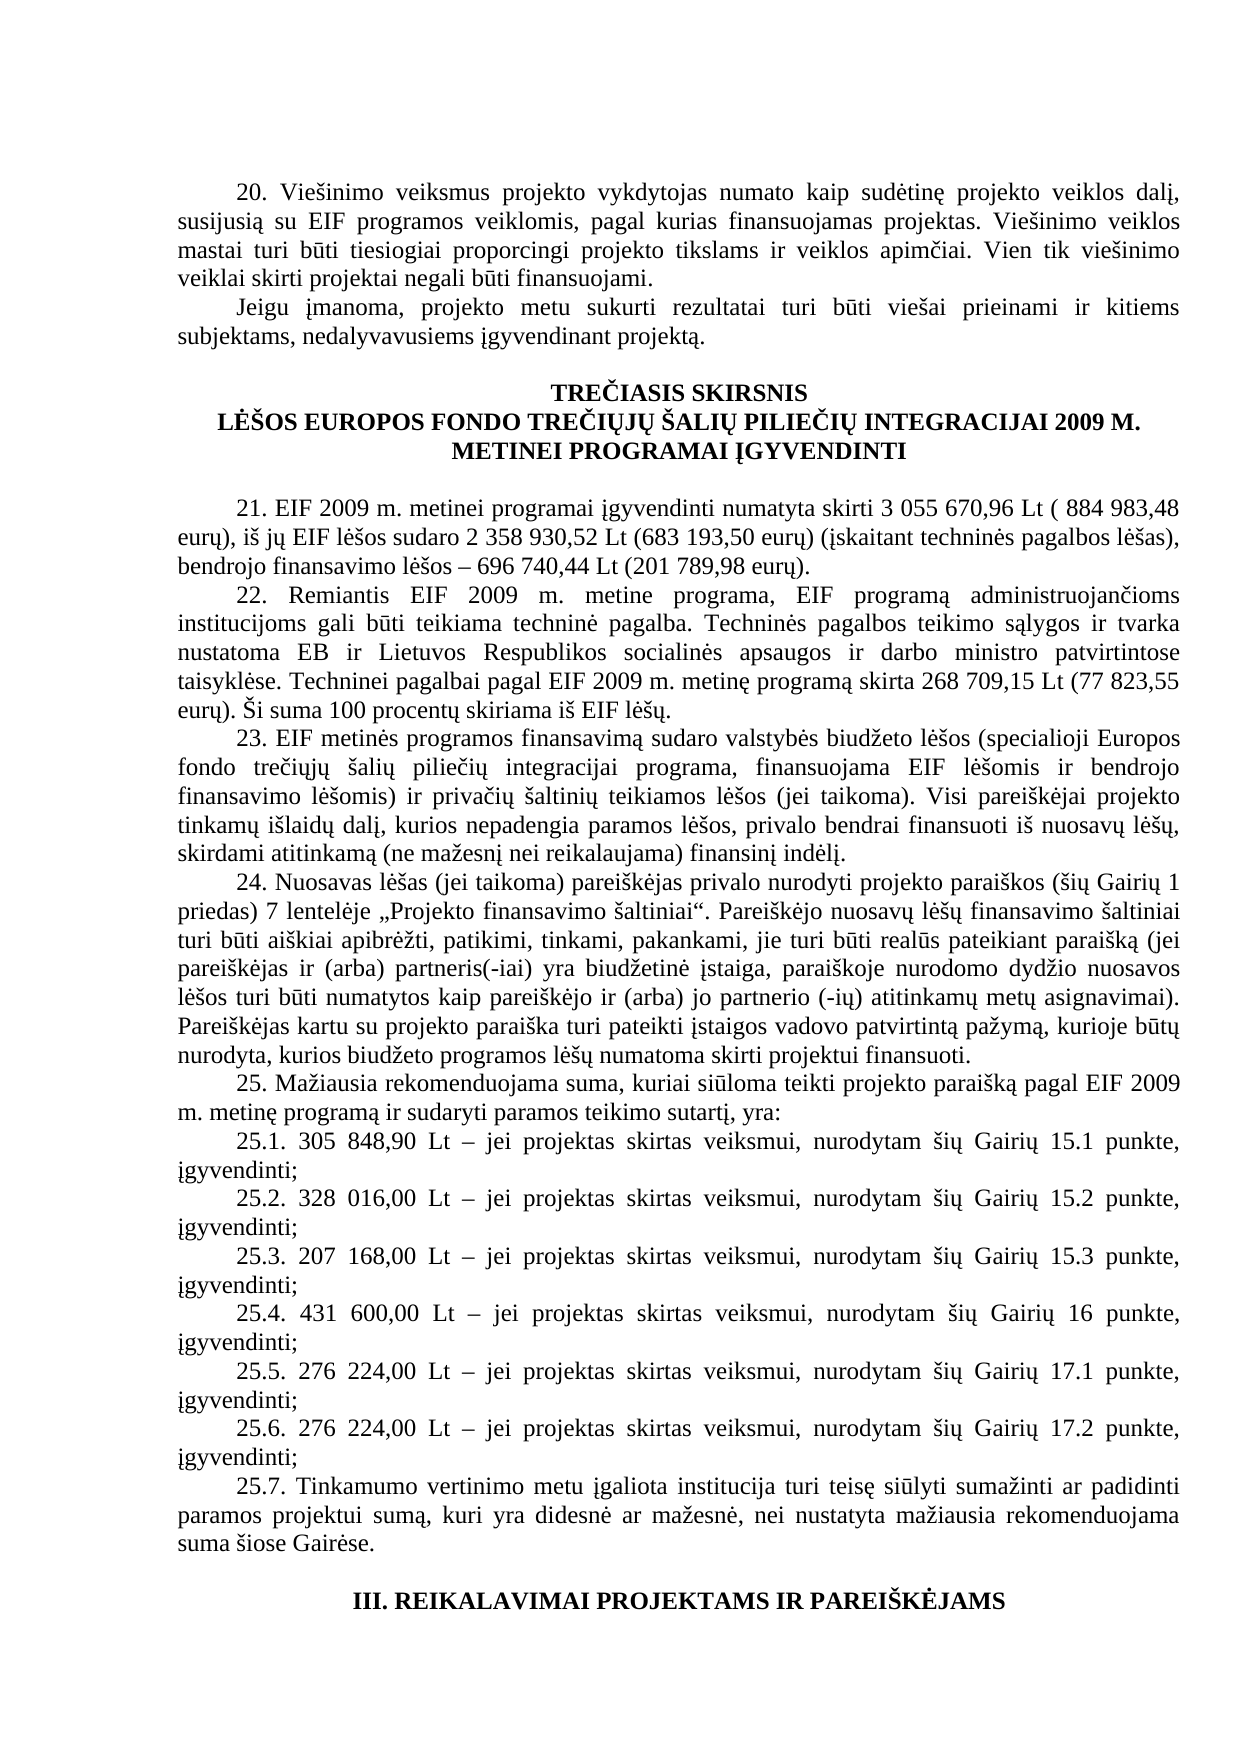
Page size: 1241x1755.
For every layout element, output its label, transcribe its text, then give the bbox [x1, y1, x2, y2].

text 23. EIF metinės programos finansavimą sudaro valstybės biudžeto lėšos (specialioji Europos fondo trečiųjų šalių piliečių integracijai programa, finansuojama EIF lėšomis ir bendrojo finansavimo lėšomis) ir privačių šaltinių teikiamos lėšos (jei taikoma). Visi pareiškėjai projekto tinkamų išlaidų dalį, kurios nepadengia paramos lėšos, privalo bendrai finansuoti iš nuosavų lėšų, skirdami atitinkamą (ne mažesnį nei reikalaujama) finansinį indėlį. [177, 723, 1181, 867]
text LĖŠOS EUROPOS FONDO TREČIŲJŲ ŠALIŲ PILIEČIŲ INTEGRACIJAI 2009 m. METINEI PROGRAMAI ĮGYVENDINTI [177, 407, 1181, 465]
text TREČIASIS SKIRSNIS [177, 378, 1181, 407]
text III. REIKALAVIMAI PROJEKTAMS IR PAREIŠKĖJAMS [177, 1586, 1181, 1615]
text 25.6. 276 224,00 Lt – jei projektas skirtas veiksmui, nurodytam šių Gairių 17.2 punkte, įgyvendinti; [177, 1413, 1181, 1471]
text 25.2. 328 016,00 Lt – jei projektas skirtas veiksmui, nurodytam šių Gairių 15.2 punkte, įgyvendinti; [177, 1183, 1181, 1241]
text 25.3. 207 168,00 Lt – jei projektas skirtas veiksmui, nurodytam šių Gairių 15.3 punkte, įgyvendinti; [177, 1241, 1181, 1298]
text 25.1. 305 848,90 Lt – jei projektas skirtas veiksmui, nurodytam šių Gairių 15.1 punkte, įgyvendinti; [177, 1126, 1181, 1183]
text 25.5. 276 224,00 Lt – jei projektas skirtas veiksmui, nurodytam šių Gairių 17.1 punkte, įgyvendinti; [177, 1356, 1181, 1413]
text 25.7. Tinkamumo vertinimo metu įgaliota institucija turi teisę siūlyti sumažinti ar padidinti paramos projektui sumą, kuri yra didesnė ar mažesnė, nei nustatyta mažiausia rekomenduojama suma šiose Gairėse. [177, 1471, 1181, 1557]
text 25. Mažiausia rekomenduojama suma, kuriai siūloma teikti projekto paraišką pagal EIF 2009 m. metinę programą ir sudaryti paramos teikimo sutartį, yra: [177, 1068, 1181, 1126]
text 20. Viešinimo veiksmus projekto vykdytojas numato kaip sudėtinę projekto veiklos dalį, susijusią su EIF programos veiklomis, pagal kurias finansuojamas projektas. Viešinimo veiklos mastai turi būti tiesiogiai proporcingi projekto tikslams ir veiklos apimčiai. Vien tik viešinimo veiklai skirti projektai negali būti finansuojami. [177, 177, 1181, 292]
text 22. Remiantis EIF 2009 m. metine programa, EIF programą administruojančioms institucijoms gali būti teikiama techninė pagalba. Techninės pagalbos teikimo sąlygos ir tvarka nustatoma EB ir Lietuvos Respublikos socialinės apsaugos ir darbo ministro patvirtintose taisyklėse. Techninei pagalbai pagal EIF 2009 m. metinę programą skirta 268 709,15 Lt (77 823,55 eurų). Ši suma 100 procentų skiriama iš EIF lėšų. [177, 580, 1181, 723]
text Jeigu įmanoma, projekto metu sukurti rezultatai turi būti viešai prieinami ir kitiems subjektams, nedalyvavusiems įgyvendinant projektą. [177, 292, 1181, 350]
text 21. EIF 2009 m. metinei programai įgyvendinti numatyta skirti 3 055 670,96 Lt ( 884 983,48 eurų), iš jų EIF lėšos sudaro 2 358 930,52 Lt (683 193,50 eurų) (įskaitant techninės pagalbos lėšas), bendrojo finansavimo lėšos – 696 740,44 Lt (201 789,98 eurų). [177, 493, 1181, 580]
text 25.4. 431 600,00 Lt – jei projektas skirtas veiksmui, nurodytam šių Gairių 16 punkte, įgyvendinti; [177, 1298, 1181, 1356]
text 24. Nuosavas lėšas (jei taikoma) pareiškėjas privalo nurodyti projekto paraiškos (šių Gairių 1 priedas) 7 lentelėje „Projekto finansavimo šaltiniai“. Pareiškėjo nuosavų lėšų finansavimo šaltiniai turi būti aiškiai apibrėžti, patikimi, tinkami, pakankami, jie turi būti realūs pateikiant paraišką (jei pareiškėjas ir (arba) partneris(-iai) yra biudžetinė įstaiga, paraiškoje nurodomo dydžio nuosavos lėšos turi būti numatytos kaip pareiškėjo ir (arba) jo partnerio (-ių) atitinkamų metų asignavimai). Pareiškėjas kartu su projekto paraiška turi pateikti įstaigos vadovo patvirtintą pažymą, kurioje būtų nurodyta, kurios biudžeto programos lėšų numatoma skirti projektui finansuoti. [177, 867, 1181, 1068]
